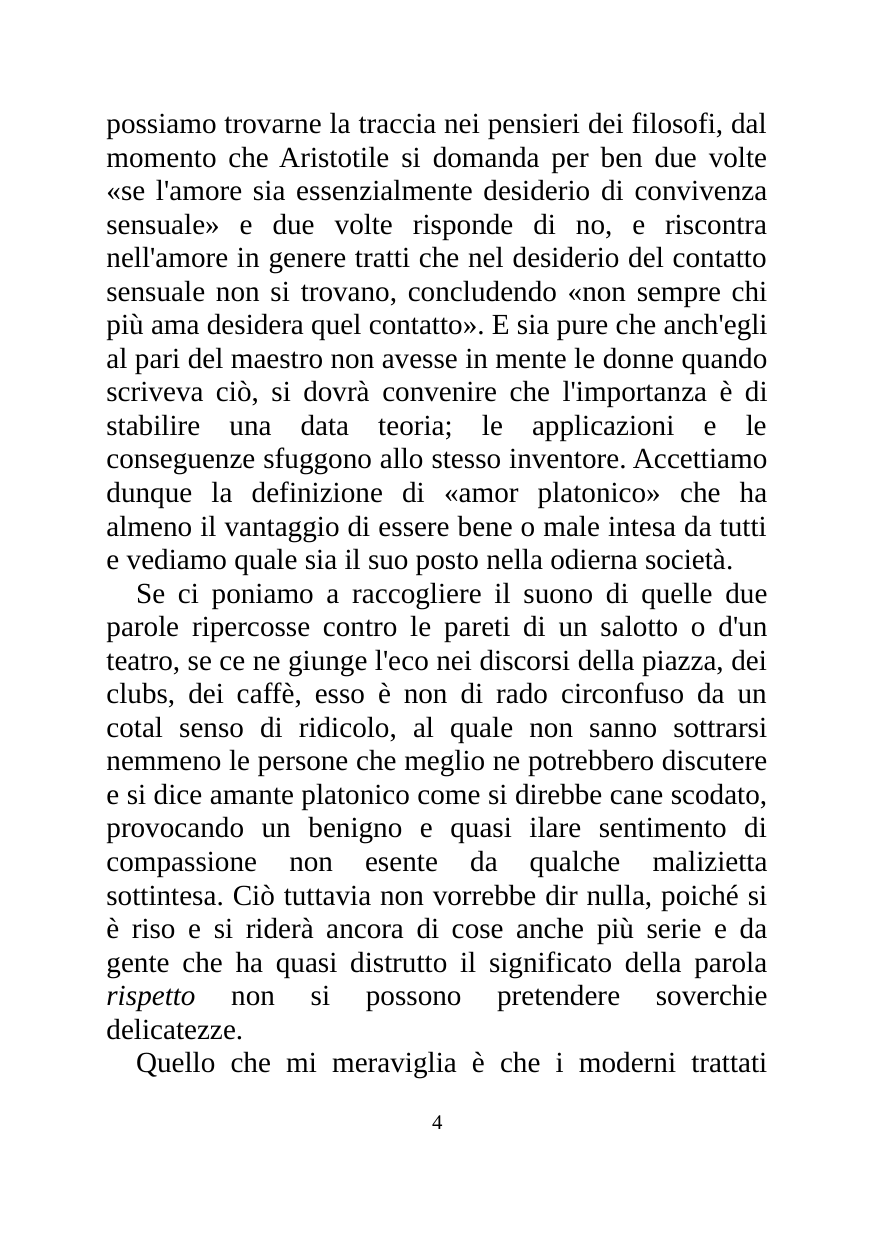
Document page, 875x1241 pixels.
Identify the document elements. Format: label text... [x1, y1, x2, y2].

text Quello che mi meraviglia è che i moderni trattati [106, 1045, 768, 1079]
text possiamo trovarne la traccia nei pensieri dei filosofi, dal momento che Aristotile si domanda per ben due volte «se l'amore sia essenzialmente desiderio di convivenza sensuale» e due volte risponde di no, e riscontra nell'amore in genere tratti che nel desiderio del contatto sensuale non si trovano, concludendo «non sempre chi più ama desidera quel contatto». E sia pure che anch'egli al pari del maestro non avesse in mente le donne quando scriveva ciò, si dovrà convenire che l'importanza è di stabilire una data teoria; le applicazioni e le conseguenze sfuggono allo stesso inventore. Accettiamo dunque la definizione di «amor platonico» che ha almeno il vantaggio di essere bene o male intesa da tutti e vediamo quale sia il suo posto nella odierna società. [106, 106, 768, 576]
text Se ci poniamo a raccogliere il suono di quelle due parole ripercosse contro le pareti di un salotto o d'un teatro, se ce ne giunge l'eco nei discorsi della piazza, dei clubs, dei caffè, esso è non di rado circonfuso da un cotal senso di ridicolo, al quale non sanno sottrarsi nemmeno le persone che meglio ne potrebbero discutere e si dice amante platonico come si direbbe cane scodato, provocando un benigno e quasi ilare sentimento di compassione non esente da qualche malizietta sottintesa. Ciò tuttavia non vorrebbe dir nulla, poiché si è riso e si riderà ancora di cose anche più serie e da gente che ha quasi distrutto il significato della parola rispetto non si possono pretendere soverchie delicatezze. [106, 576, 768, 1045]
